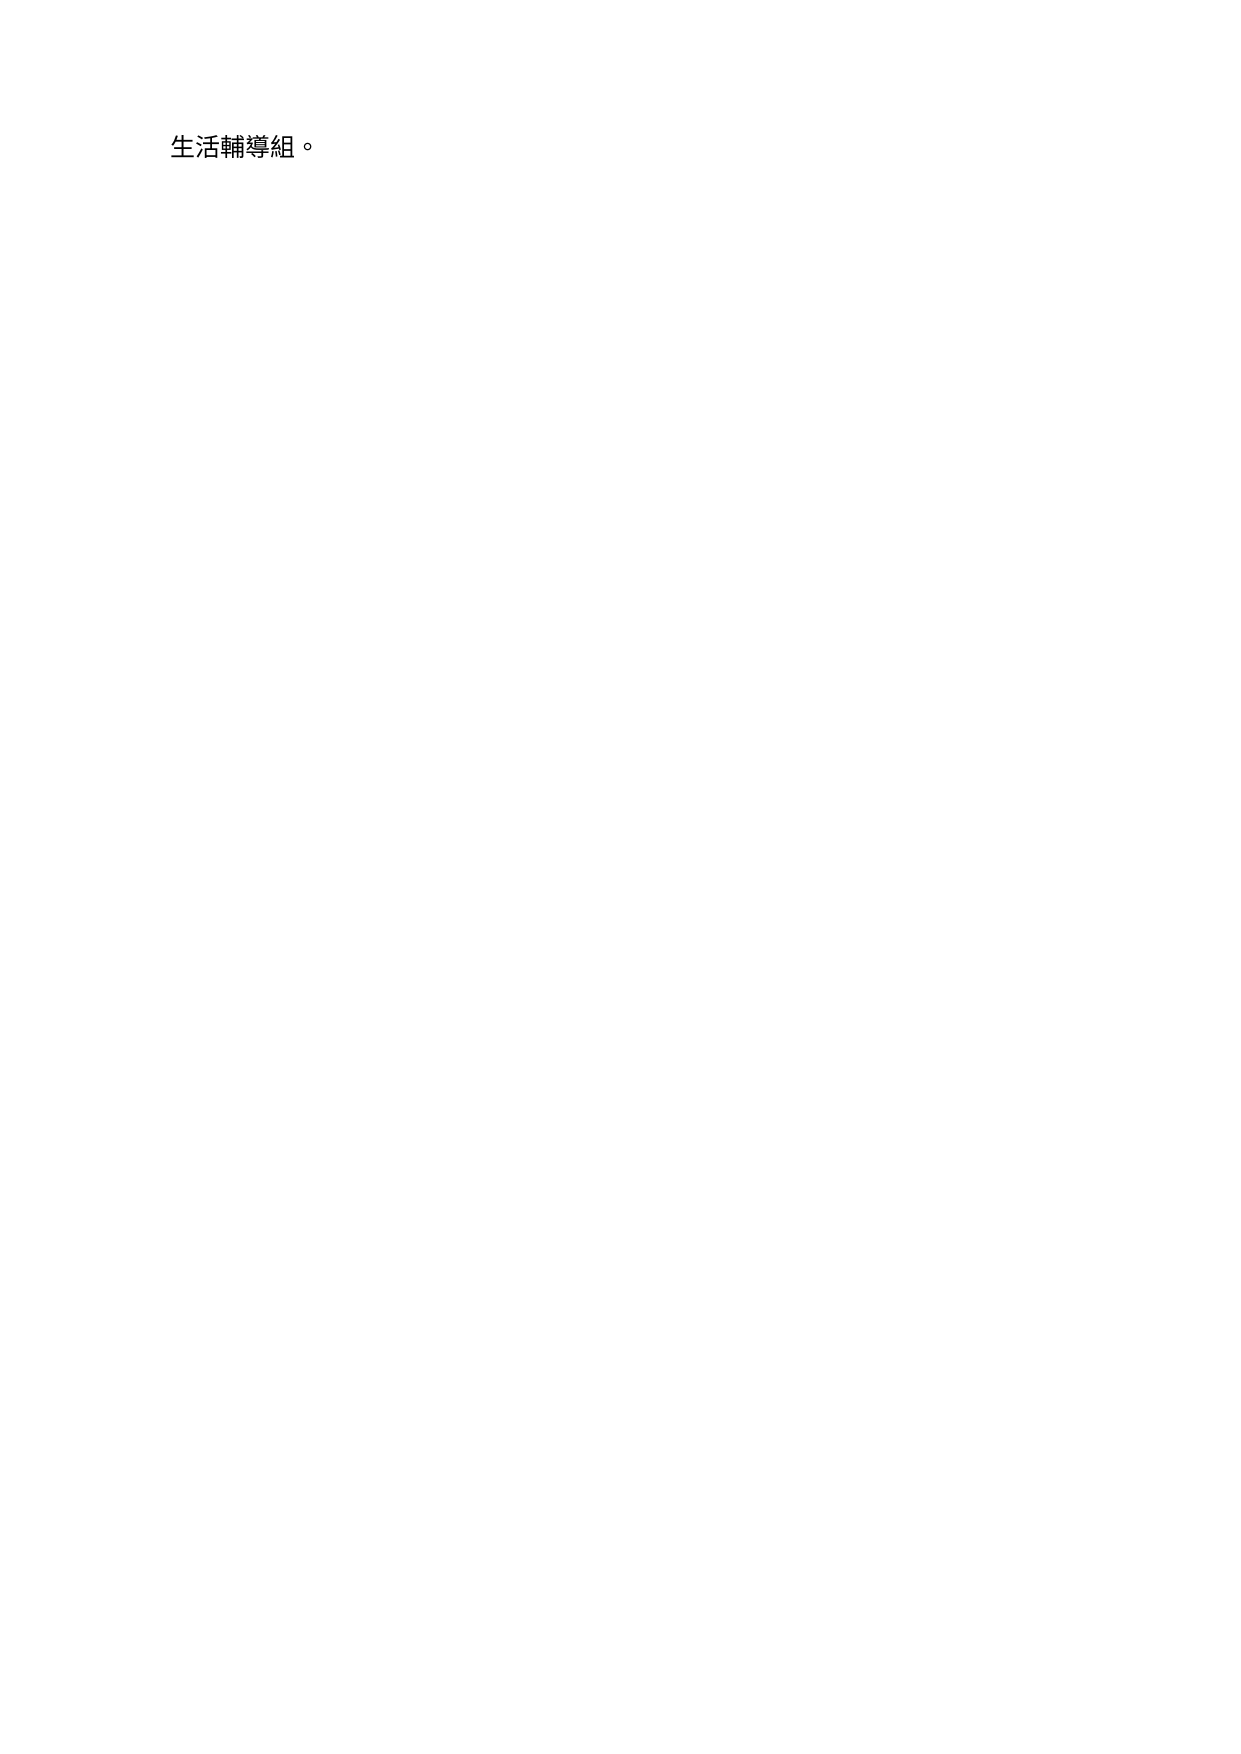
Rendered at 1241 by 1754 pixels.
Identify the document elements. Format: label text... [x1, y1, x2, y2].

text 生活輔導組。 [118, 127, 1122, 163]
